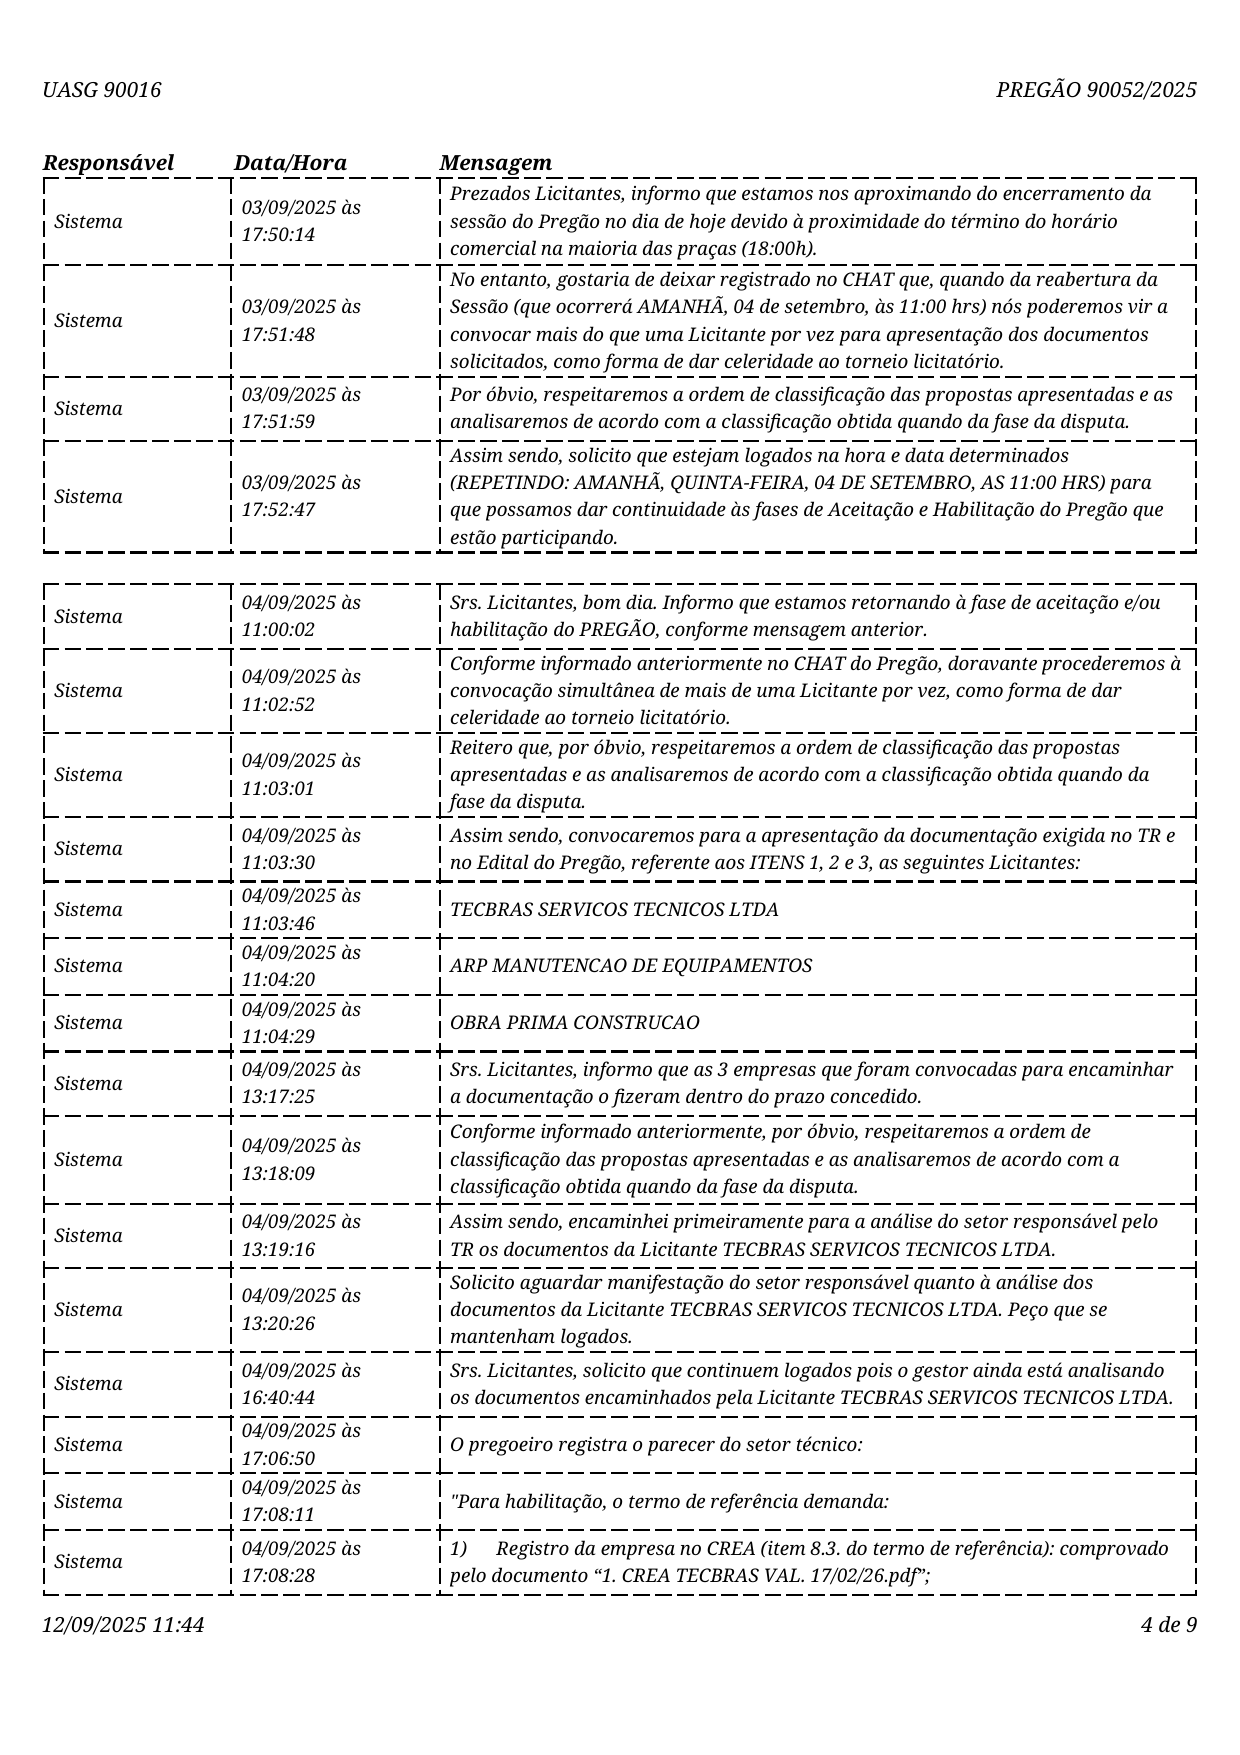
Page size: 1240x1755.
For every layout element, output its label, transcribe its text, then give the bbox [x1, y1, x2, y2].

table_cell Assim sendo, convocaremos para a apresentação da documentação exigida no TR e no Edital do Pregão, referente aos ITENS 1, 2 e 3, as seguintes Licitantes: [440, 816, 1196, 880]
table_cell 04/09/2025 às 17:08:11 [231, 1472, 439, 1529]
table_cell 03/09/2025 às 17:52:47 [231, 440, 439, 551]
table_cell Sistema [44, 1416, 231, 1472]
table_header 04/09/2025 às 11:00:02 [231, 583, 439, 648]
table_cell Solicito aguardar manifestação do setor responsável quanto à análise dos documentos da Licitante TECBRAS SERVICOS TECNICOS LTDA. Peço que se mantenham logados. [440, 1267, 1196, 1351]
table_cell No entanto, gostaria de deixar registrado no CHAT que, quando da reabertura da Sessão (que ocorrerá AMANHÃ, 04 de setembro, às 11:00 hrs) nós poderemos vir a convocar mais do que uma Licitante por vez para apresentação dos documentos solicitados, como forma de dar celeridade ao torneio licitatório. [440, 264, 1196, 376]
table_cell Srs. Licitantes, solicito que continuem logados pois o gestor ainda está analisando os documentos encaminhados pela Licitante TECBRAS SERVICOS TECNICOS LTDA. [440, 1351, 1196, 1416]
table_cell Sistema [44, 1529, 231, 1593]
table_cell 1) Registro da empresa no CREA (item 8.3. do termo de referência): comprovado pelo documento “1. CREA TECBRAS VAL. 17/02/26.pdf”; [440, 1529, 1196, 1593]
table_cell Sistema [44, 880, 231, 937]
table_cell 04/09/2025 às 11:03:46 [231, 880, 439, 937]
table_cell Reitero que, por óbvio, respeitaremos a ordem de classificação das propostas apresentadas e as analisaremos de acordo com a classificação obtida quando da fase da disputa. [440, 732, 1196, 816]
table_cell 04/09/2025 às 13:17:25 [231, 1050, 439, 1115]
table_cell Sistema [44, 1472, 231, 1529]
table_cell 04/09/2025 às 17:06:50 [231, 1416, 439, 1472]
table_cell 03/09/2025 às 17:51:48 [231, 264, 439, 376]
table_cell 04/09/2025 às 11:03:01 [231, 732, 439, 816]
table_cell TECBRAS SERVICOS TECNICOS LTDA [440, 880, 1196, 937]
table_cell "Para habilitação, o termo de referência demanda: [440, 1472, 1196, 1529]
table_cell Sistema [44, 1351, 231, 1416]
table_cell 04/09/2025 às 16:40:44 [231, 1351, 439, 1416]
table_cell 04/09/2025 às 11:04:29 [231, 994, 439, 1050]
table_cell Sistema [44, 1203, 231, 1267]
table_cell 03/09/2025 às 17:51:59 [231, 376, 439, 440]
table_cell Sistema [44, 732, 231, 816]
table_cell 04/09/2025 às 11:02:52 [231, 648, 439, 732]
table_cell ARP MANUTENCAO DE EQUIPAMENTOS [440, 937, 1196, 994]
table_cell Sistema [44, 1115, 231, 1202]
table_cell Sistema [44, 1267, 231, 1351]
table_cell Sistema [44, 937, 231, 994]
table_cell Sistema [44, 440, 231, 551]
table_cell Conforme informado anteriormente, por óbvio, respeitaremos a ordem de classificação das propostas apresentadas e as analisaremos de acordo com a classificação obtida quando da fase da disputa. [440, 1115, 1196, 1202]
table_cell 04/09/2025 às 13:19:16 [231, 1203, 439, 1267]
table_cell Prezados Licitantes, informo que estamos nos aproximando do encerramento da sessão do Pregão no dia de hoje devido à proximidade do término do horário comercial na maioria das praças (18:00h). [440, 177, 1196, 264]
table_cell OBRA PRIMA CONSTRUCAO [440, 994, 1196, 1050]
table_cell Sistema [44, 177, 231, 264]
table_cell 04/09/2025 às 13:20:26 [231, 1267, 439, 1351]
table_cell Conforme informado anteriormente no CHAT do Pregão, doravante procederemos à convocação simultânea de mais de uma Licitante por vez, como forma de dar celeridade ao torneio licitatório. [440, 648, 1196, 732]
table_cell Sistema [44, 1050, 231, 1115]
table_cell 04/09/2025 às 11:04:20 [231, 937, 439, 994]
table_cell Srs. Licitantes, informo que as 3 empresas que foram convocadas para encaminhar a documentação o fizeram dentro do prazo concedido. [440, 1050, 1196, 1115]
table_cell Assim sendo, solicito que estejam logados na hora e data determinados (REPETINDO: AMANHÃ, QUINTA-FEIRA, 04 DE SETEMBRO, AS 11:00 HRS) para que possamos dar continuidade às fases de Aceitação e Habilitação do Pregão que estão participando. [440, 440, 1196, 551]
table_cell 04/09/2025 às 11:03:30 [231, 816, 439, 880]
table_cell Assim sendo, encaminhei primeiramente para a análise do setor responsável pelo TR os documentos da Licitante TECBRAS SERVICOS TECNICOS LTDA. [440, 1203, 1196, 1267]
table_cell Por óbvio, respeitaremos a ordem de classificação das propostas apresentadas e as analisaremos de acordo com a classificação obtida quando da fase da disputa. [440, 376, 1196, 440]
table_header Sistema [44, 583, 231, 648]
table_cell Sistema [44, 376, 231, 440]
table_cell Sistema [44, 264, 231, 376]
table_cell Sistema [44, 994, 231, 1050]
table_cell 03/09/2025 às 17:50:14 [231, 177, 439, 264]
table_cell Sistema [44, 648, 231, 732]
table_header Srs. Licitantes, bom dia. Informo que estamos retornando à fase de aceitação e/ou habilitação do PREGÃO, conforme mensagem anterior. [440, 583, 1196, 648]
table_cell 04/09/2025 às 13:18:09 [231, 1115, 439, 1202]
table_cell 04/09/2025 às 17:08:28 [231, 1529, 439, 1593]
table_cell Sistema [44, 816, 231, 880]
table_cell O pregoeiro registra o parecer do setor técnico: [440, 1416, 1196, 1472]
